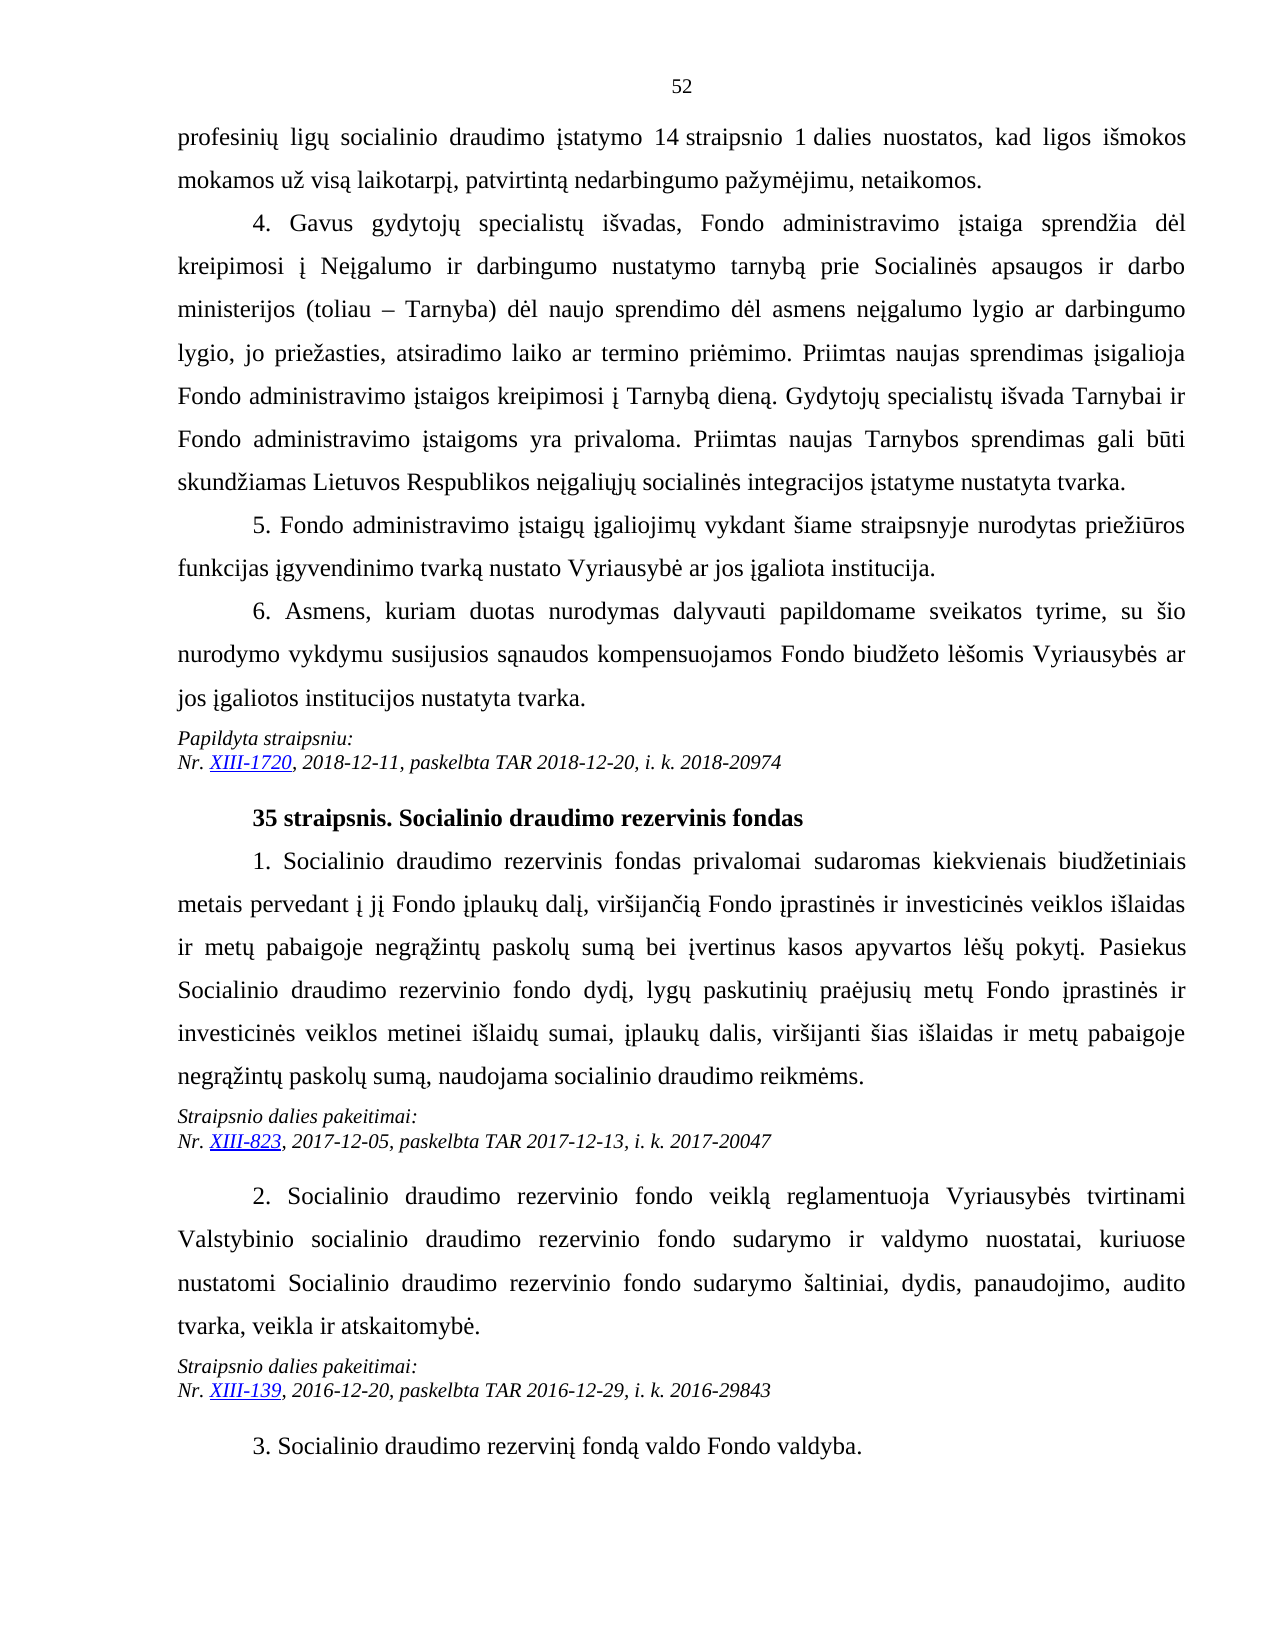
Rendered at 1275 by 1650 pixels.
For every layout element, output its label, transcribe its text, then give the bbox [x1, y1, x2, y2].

text 35 straipsnis. Socialinio draudimo rezervinis fondas [177, 803, 1186, 831]
text 3. Socialinio draudimo rezervinį fondą valdo Fondo valdyba. [177, 1431, 1186, 1459]
text 6. Asmens, kuriam duotas nurodymas dalyvauti papildomame sveikatos tyrime, su šio nurodymo vykdymu susijusios sąnaudos kompensuojamos Fondo biudžeto lėšomis Vyriausybės ar jos įgaliotos institucijos nustatyta tvarka. [177, 596, 1186, 711]
text 2. Socialinio draudimo rezervinio fondo veiklą reglamentuoja Vyriausybės tvirtinami Valstybinio socialinio draudimo rezervinio fondo sudarymo ir valdymo nuostatai, kuriuose nustatomi Socialinio draudimo rezervinio fondo sudarymo šaltiniai, dydis, panaudojimo, audito tvarka, veikla ir atskaitomybė. [177, 1181, 1186, 1339]
text 1. Socialinio draudimo rezervinis fondas privalomai sudaromas kiekvienais biudžetiniais metais pervedant į jį Fondo įplaukų dalį, viršijančią Fondo įprastinės ir investicinės veiklos išlaidas ir metų pabaigoje negrąžintų paskolų sumą bei įvertinus kasos apyvartos lėšų pokytį. Pasiekus Socialinio draudimo rezervinio fondo dydį, lygų paskutinių praėjusių metų Fondo įprastinės ir investicinės veiklos metinei išlaidų sumai, įplaukų dalis, viršijanti šias išlaidas ir metų pabaigoje negrąžintų paskolų sumą, naudojama socialinio draudimo reikmėms. [177, 846, 1186, 1090]
text 4. Gavus gydytojų specialistų išvadas, Fondo administravimo įstaiga sprendžia dėl kreipimosi į Neįgalumo ir darbingumo nustatymo tarnybą prie Socialinės apsaugos ir darbo ministerijos (toliau – Tarnyba) dėl naujo sprendimo dėl asmens neįgalumo lygio ar darbingumo lygio, jo priežasties, atsiradimo laiko ar termino priėmimo. Priimtas naujas sprendimas įsigalioja Fondo administravimo įstaigos kreipimosi į Tarnybą dieną. Gydytojų specialistų išvada Tarnybai ir Fondo administravimo įstaigoms yra privaloma. Priimtas naujas Tarnybos sprendimas gali būti skundžiamas Lietuvos Respublikos neįgaliųjų socialinės integracijos įstatyme nustatyta tvarka. [177, 208, 1186, 496]
text Straipsnio dalies pakeitimai: [177, 1104, 1186, 1128]
text profesinių ligų socialinio draudimo įstatymo 14 straipsnio 1 dalies nuostatos, kad ligos išmokos mokamos už visą laikotarpį, patvirtintą nedarbingumo pažymėjimu, netaikomos. [177, 122, 1186, 194]
text Straipsnio dalies pakeitimai: [177, 1354, 1186, 1378]
text Nr. XIII-139, 2016-12-20, paskelbta TAR 2016-12-29, i. k. 2016-29843 [177, 1378, 1186, 1402]
text Nr. XIII-823, 2017-12-05, paskelbta TAR 2017-12-13, i. k. 2017-20047 [177, 1128, 1186, 1153]
text 5. Fondo administravimo įstaigų įgaliojimų vykdant šiame straipsnyje nurodytas priežiūros funkcijas įgyvendinimo tvarką nustato Vyriausybė ar jos įgaliota institucija. [177, 510, 1186, 582]
text Nr. XIII-1720, 2018-12-11, paskelbta TAR 2018-12-20, i. k. 2018-20974 [177, 750, 1186, 774]
text Papildyta straipsniu: [177, 726, 1186, 750]
